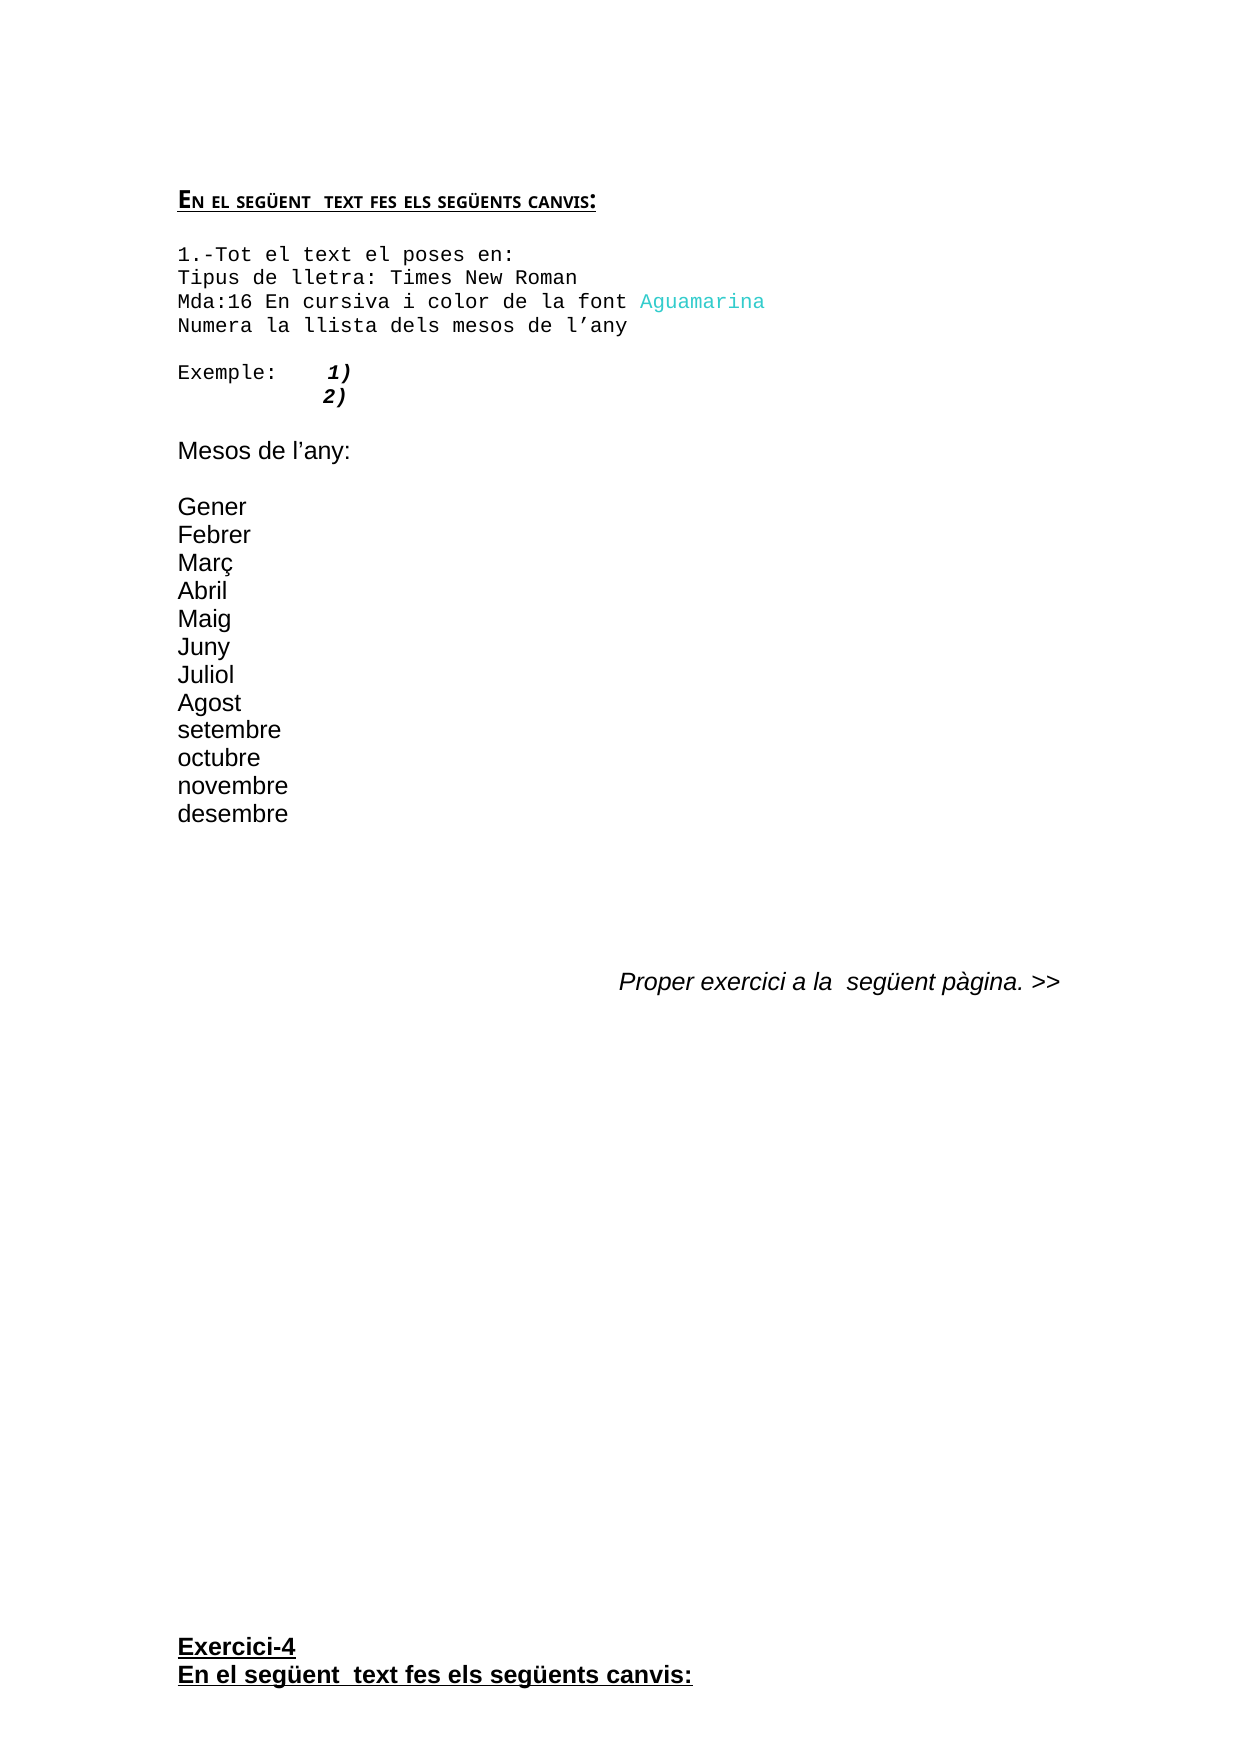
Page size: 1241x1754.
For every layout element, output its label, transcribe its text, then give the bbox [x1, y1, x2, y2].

text Mesos de l’any: [177, 437, 1063, 465]
text En el següent text fes els següents canvis: [177, 1661, 1063, 1689]
text desembre [177, 800, 1063, 828]
text En el següent text fes els següents canvis: [177, 182, 1063, 216]
text Exemple: 1) [177, 362, 1063, 386]
text Proper exercici a la següent pàgina. >> [177, 968, 1063, 996]
text Juliol [177, 661, 1063, 688]
text Numera la llista dels mesos de l’any [177, 315, 1063, 338]
text Mda:16 En cursiva i color de la font Aguamarina [177, 291, 1063, 315]
text octubre [177, 744, 1063, 772]
text setembre [177, 716, 1063, 744]
text 1.-Tot el text el poses en: [177, 244, 1063, 267]
text Gener [177, 493, 1063, 521]
text Maig [177, 605, 1063, 633]
text Juny [177, 633, 1063, 661]
text Abril [177, 577, 1063, 605]
text novembre [177, 772, 1063, 800]
text Exercici-4 [177, 1633, 1063, 1661]
text Tipus de lletra: Times New Roman [177, 267, 1063, 291]
text 2) [177, 386, 1063, 409]
text Febrer [177, 521, 1063, 549]
text Agost [177, 688, 1063, 716]
text Març [177, 549, 1063, 577]
